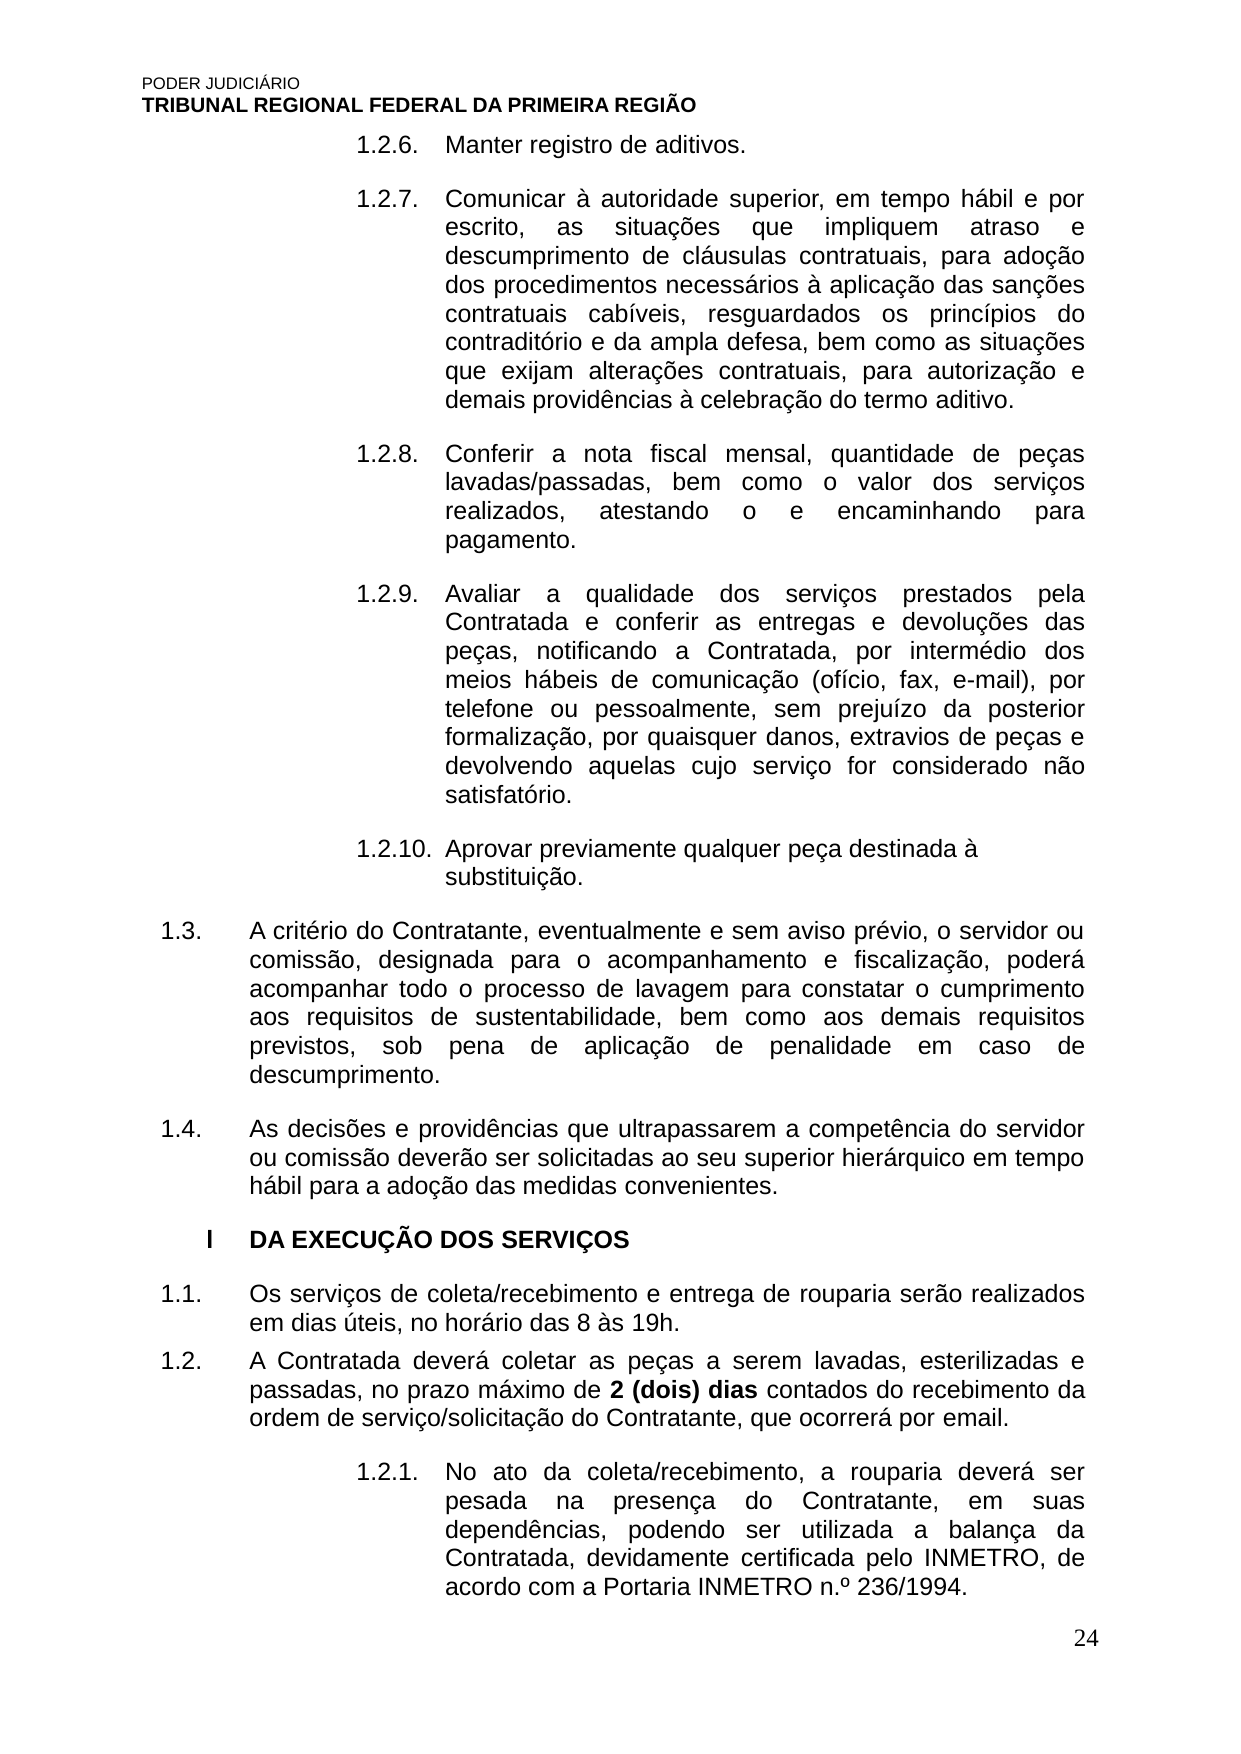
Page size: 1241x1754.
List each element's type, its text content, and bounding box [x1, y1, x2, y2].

subtitle DA EXECUÇÃO DOS SERVIÇOS [206, 1225, 1098, 1254]
list A Contratada deverá coletar as peças a serem lavadas, esterilizadas e passadas, no prazo máximo de 2 (dois) dias contados do recebimento da ordem de serviço/solicitação do Contratante, que ocorrerá por email. [160, 1346, 1086, 1432]
list Manter registro de aditivos. [356, 130, 1098, 159]
list As decisões e providências que ultrapassarem a competência do servidor ou comissão deverão ser solicitadas ao seu superior hierárquico em tempo hábil para a adoção das medidas convenientes. [160, 1114, 1086, 1200]
list Os serviços de coleta/recebimento e entrega de rouparia serão realizados em dias úteis, no horário das 8 às 19h. [160, 1279, 1086, 1336]
list Comunicar à autoridade superior, em tempo hábil e por escrito, as situações que impliquem atraso e descumprimento de cláusulas contratuais, para adoção dos procedimentos necessários à aplicação das sanções contratuais cabíveis, resguardados os princípios do contraditório e da ampla defesa, bem como as situações que exijam alterações contratuais, para autorização e demais providências à celebração do termo aditivo. [356, 184, 1086, 414]
list Conferir a nota fiscal mensal, quantidade de peças lavadas/passadas, bem como o valor dos serviços realizados, atestando o e encaminhando para pagamento. [356, 439, 1086, 554]
list Avaliar a qualidade dos serviços prestados pela Contratada e conferir as entregas e devoluções das peças, notificando a Contratada, por intermédio dos meios hábeis de comunicação (ofício, fax, e-mail), por telefone ou pessoalmente, sem prejuízo da posterior formalização, por quaisquer danos, extravios de peças e devolvendo aquelas cujo serviço for considerado não satisfatório. [356, 579, 1086, 809]
list A critério do Contratante, eventualmente e sem aviso prévio, o servidor ou comissão, designada para o acompanhamento e fiscalização, poderá acompanhar todo o processo de lavagem para constatar o cumprimento aos requisitos de sustentabilidade, bem como aos demais requisitos previstos, sob pena de aplicação de penalidade em caso de descumprimento. [160, 916, 1086, 1089]
list Aprovar previamente qualquer peça destinada à substituição. [356, 834, 1098, 891]
list No ato da coleta/recebimento, a rouparia deverá ser pesada na presença do Contratante, em suas dependências, podendo ser utilizada a balança da Contratada, devidamente certificada pelo INMETRO, de acordo com a Portaria INMETRO n.º 236/1994. [356, 1457, 1086, 1601]
